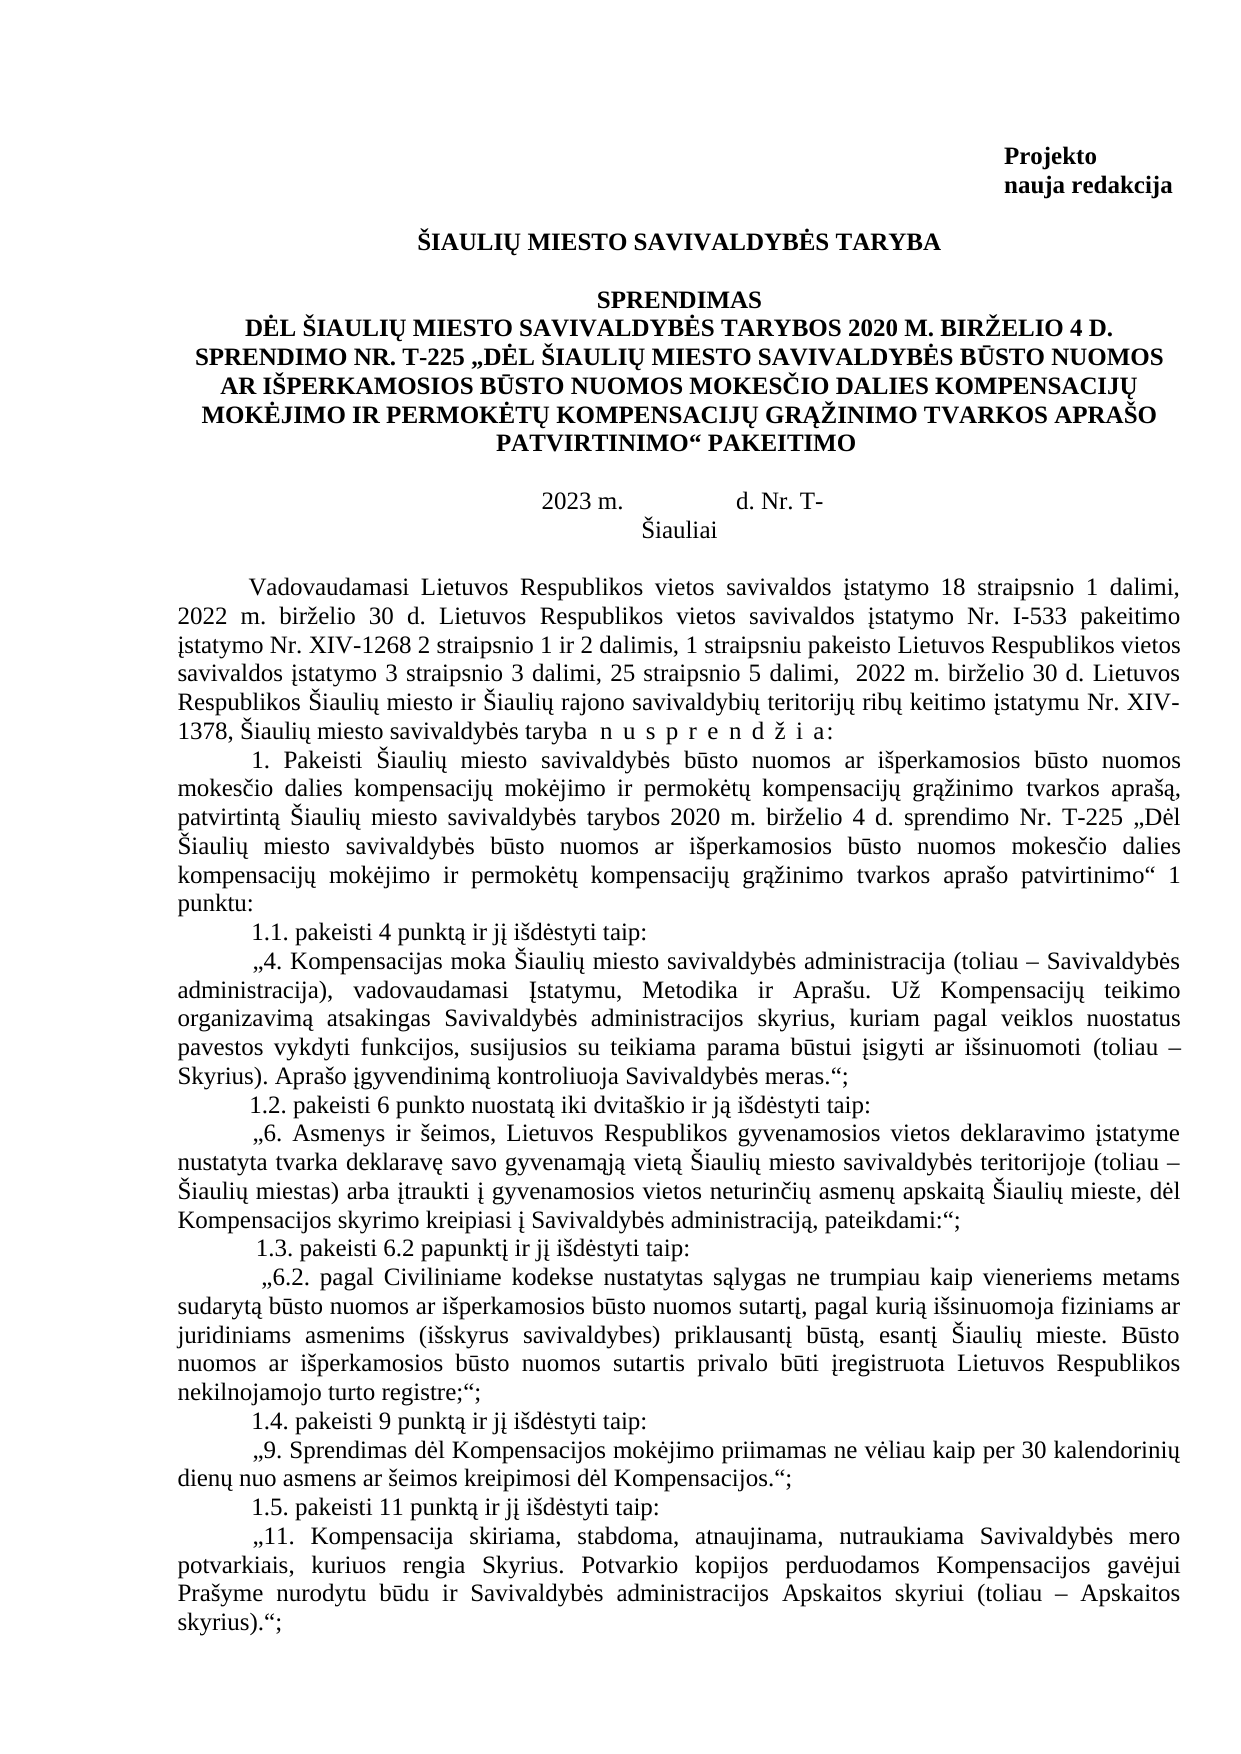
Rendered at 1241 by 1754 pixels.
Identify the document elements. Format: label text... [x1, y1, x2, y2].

text „6. Asmenys ir šeimos, Lietuvos Respublikos gyvenamosios vietos deklaravimo įstatyme nustatyta tvarka deklaravę savo gyvenamąją vietą Šiaulių miesto savivaldybės teritorijoje (toliau – Šiaulių miestas) arba įtraukti į gyvenamosios vietos neturinčių asmenų apskaitą Šiaulių mieste, dėl Kompensacijos skyrimo kreipiasi į Savivaldybės administraciją, pateikdami:“; [177, 1118, 1181, 1233]
text 1.4. pakeisti 9 punktą ir jį išdėstyti taip: [177, 1406, 1181, 1435]
text nauja redakcija [177, 170, 1181, 198]
text 1. Pakeisti Šiaulių miesto savivaldybės būsto nuomos ar išperkamosios būsto nuomos mokesčio dalies kompensacijų mokėjimo ir permokėtų kompensacijų grąžinimo tvarkos aprašą, patvirtintą Šiaulių miesto savivaldybės tarybos 2020 m. birželio 4 d. sprendimo Nr. T-225 „Dėl Šiaulių miesto savivaldybės būsto nuomos ar išperkamosios būsto nuomos mokesčio dalies kompensacijų mokėjimo ir permokėtų kompensacijų grąžinimo tvarkos aprašo patvirtinimo“ 1 punktu: [177, 745, 1181, 917]
text „4. Kompensacijas moka Šiaulių miesto savivaldybės administracija (toliau – Savivaldybės administracija), vadovaudamasi Įstatymu, Metodika ir Aprašu. Už Kompensacijų teikimo organizavimą atsakingas Savivaldybės administracijos skyrius, kuriam pagal veiklos nuostatus pavestos vykdyti funkcijos, susijusios su teikiama parama būstui įsigyti ar išsinuomoti (toliau – Skyrius). Aprašo įgyvendinimą kontroliuoja Savivaldybės meras.“; [177, 946, 1181, 1090]
text 1.5. pakeisti 11 punktą ir jį išdėstyti taip: [177, 1492, 1181, 1521]
text 1.2. pakeisti 6 punkto nuostatą iki dvitaškio ir ją išdėstyti taip: [177, 1090, 1181, 1118]
text „6.2. pagal Civiliniame kodekse nustatytas sąlygas ne trumpiau kaip vieneriems metams sudarytą būsto nuomos ar išperkamosios būsto nuomos sutartį, pagal kurią išsinuomoja fiziniams ar juridiniams asmenims (išskyrus savivaldybes) priklausantį būstą, esantį Šiaulių mieste. Būsto nuomos ar išperkamosios būsto nuomos sutartis privalo būti įregistruota Lietuvos Respublikos nekilnojamojo turto registre;“; [177, 1262, 1181, 1406]
text 1.3. pakeisti 6.2 papunktį ir jį išdėstyti taip: [177, 1233, 1181, 1262]
text Projekto [177, 141, 1181, 170]
text Šiauliai [177, 515, 1181, 543]
text 2023 m. d. Nr. T- [177, 486, 1181, 515]
text DĖL ŠIAULIŲ MIESTO SAVIVALDYBĖS TARYBOS 2020 M. BIRŽELIO 4 D. SPRENDIMO NR. T-225 „DĖL ŠIAULIŲ MIESTO SAVIVALDYBĖS BŪSTO NUOMOS AR IŠPERKAMOSIOS BŪSTO NUOMOS MOKESČIO DALIES KOMPENSACIJŲ MOKĖJIMO IR PERMOKĖTŲ KOMPENSACIJŲ GRĄŽINIMO TVARKOS APRAŠO PATVIRTINIMO“ PAKEITIMO [177, 313, 1181, 457]
text 1.1. pakeisti 4 punktą ir jį išdėstyti taip: [177, 917, 1181, 946]
text „11. Kompensacija skiriama, stabdoma, atnaujinama, nutraukiama Savivaldybės mero potvarkiais, kuriuos rengia Skyrius. Potvarkio kopijos perduodamos Kompensacijos gavėjui Prašyme nurodytu būdu ir Savivaldybės administracijos Apskaitos skyriui (toliau – Apskaitos skyrius).“; [177, 1521, 1181, 1636]
text SPRENDIMAS [177, 285, 1181, 313]
text Vadovaudamasi Lietuvos Respublikos vietos savivaldos įstatymo 18 straipsnio 1 dalimi, 2022 m. birželio 30 d. Lietuvos Respublikos vietos savivaldos įstatymo Nr. I-533 pakeitimo įstatymo Nr. XIV-1268 2 straipsnio 1 ir 2 dalimis, 1 straipsniu pakeisto Lietuvos Respublikos vietos savivaldos įstatymo 3 straipsnio 3 dalimi, 25 straipsnio 5 dalimi, 2022 m. birželio 30 d. Lietuvos Respublikos Šiaulių miesto ir Šiaulių rajono savivaldybių teritorijų ribų keitimo įstatymu Nr. XIV-1378, Šiaulių miesto savivaldybės taryba n u s p r e n d ž i a: [177, 572, 1181, 745]
text „9. Sprendimas dėl Kompensacijos mokėjimo priimamas ne vėliau kaip per 30 kalendorinių dienų nuo asmens ar šeimos kreipimosi dėl Kompensacijos.“; [177, 1435, 1181, 1492]
text ŠIAULIŲ MIESTO SAVIVALDYBĖS TARYBA [177, 227, 1181, 256]
